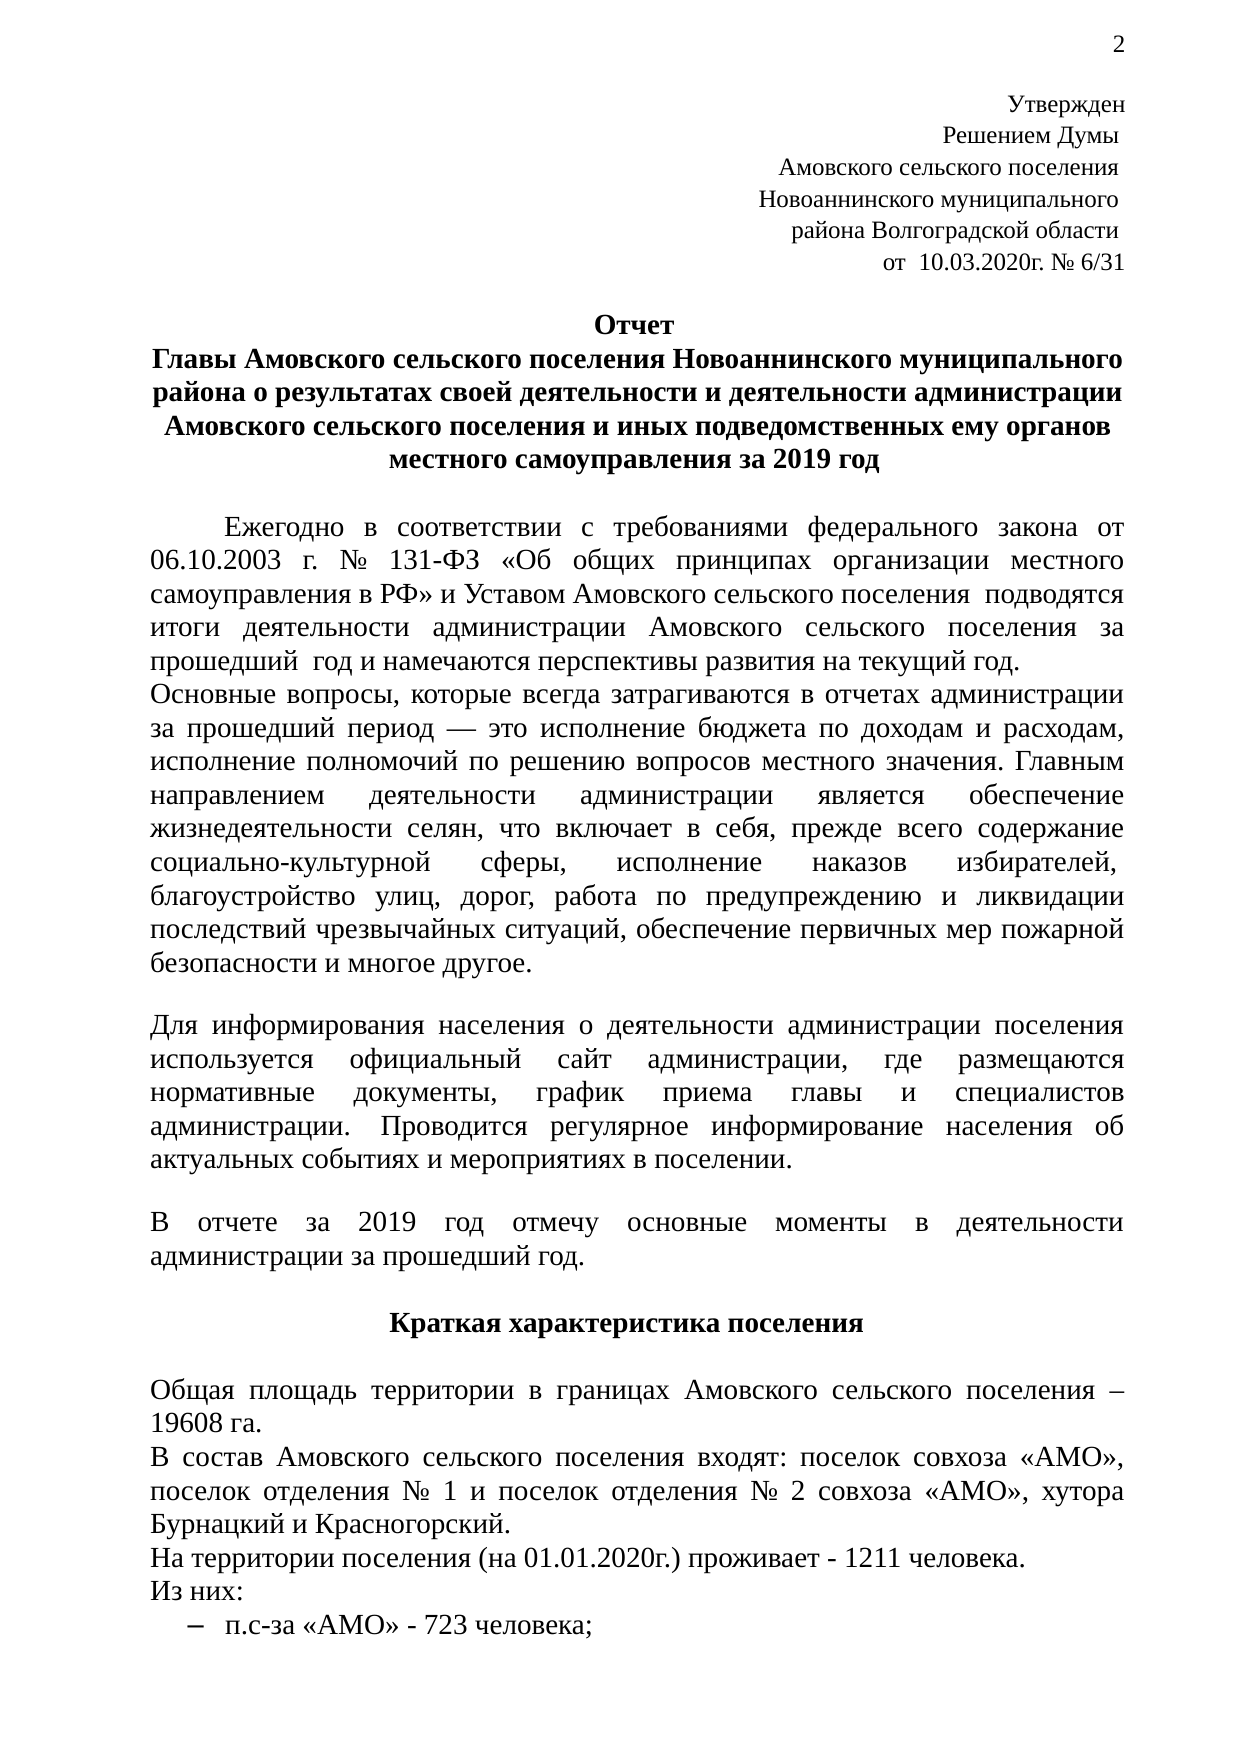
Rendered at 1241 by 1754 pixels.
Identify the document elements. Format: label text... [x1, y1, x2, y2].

text Для информирования населения о деятельности администрации поселения используется официальный сайт администрации, где размещаются нормативные документы, график приема главы и специалистов администрации. Проводится регулярное информирование населения об актуальных событиях и мероприятиях в поселении. [150, 1007, 1125, 1175]
text от 10.03.2020г. № 6/31 [150, 247, 1125, 276]
text района Волгоградской области [150, 215, 1125, 244]
text Из них: [150, 1573, 1125, 1607]
list п.с-за «АМО» - 723 человека; [187, 1607, 1125, 1640]
text В отчете за 2019 год отмечу основные моменты в деятельности администрации за прошедший год. [150, 1204, 1125, 1271]
text Главы Амовского сельского поселения Новоаннинского муниципального района о результатах своей деятельности и деятельности администрации Амовского сельского поселения и иных подведомственных ему органов местного самоуправления за 2019 год [150, 341, 1125, 475]
text Общая площадь территории в границах Амовского сельского поселения – 19608 га. [150, 1372, 1125, 1439]
text На территории поселения (на 01.01.2020г.) проживает - 1211 человека. [150, 1540, 1125, 1573]
text Решением Думы [150, 120, 1125, 149]
text Амовского сельского поселения [150, 152, 1125, 181]
text Краткая характеристика поселения [150, 1305, 1125, 1338]
text Новоаннинского муниципального [150, 184, 1125, 212]
text Основные вопросы, которые всегда затрагиваются в отчетах администрации за прошедший период — это исполнение бюджета по доходам и расходам, исполнение полномочий по решению вопросов местного значения. Главным направлением деятельности администрации является обеспечение жизнедеятельности селян, что включает в себя, прежде всего содержание социально-культурной сферы, исполнение наказов избирателей, благоустройство улиц, дорог, работа по предупреждению и ликвидации последствий чрезвычайных ситуаций, обеспечение первичных мер пожарной безопасности и многое другое. [150, 676, 1125, 978]
text Утвержден [150, 89, 1125, 117]
text Ежегодно в соответствии с требованиями федерального закона от 06.10.2003 г. № 131-ФЗ «Об общих принципах организации местного самоуправления в РФ» и Уставом Амовского сельского поселения подводятся итоги деятельности администрации Амовского сельского поселения за прошедший год и намечаются перспективы развития на текущий год. [150, 509, 1125, 676]
text В состав Амовского сельского поселения входят: поселок совхоза «АМО», поселок отделения № 1 и поселок отделения № 2 совхоза «АМО», хутора Бурнацкий и Красногорский. [150, 1439, 1125, 1540]
text Отчет [150, 307, 1125, 341]
